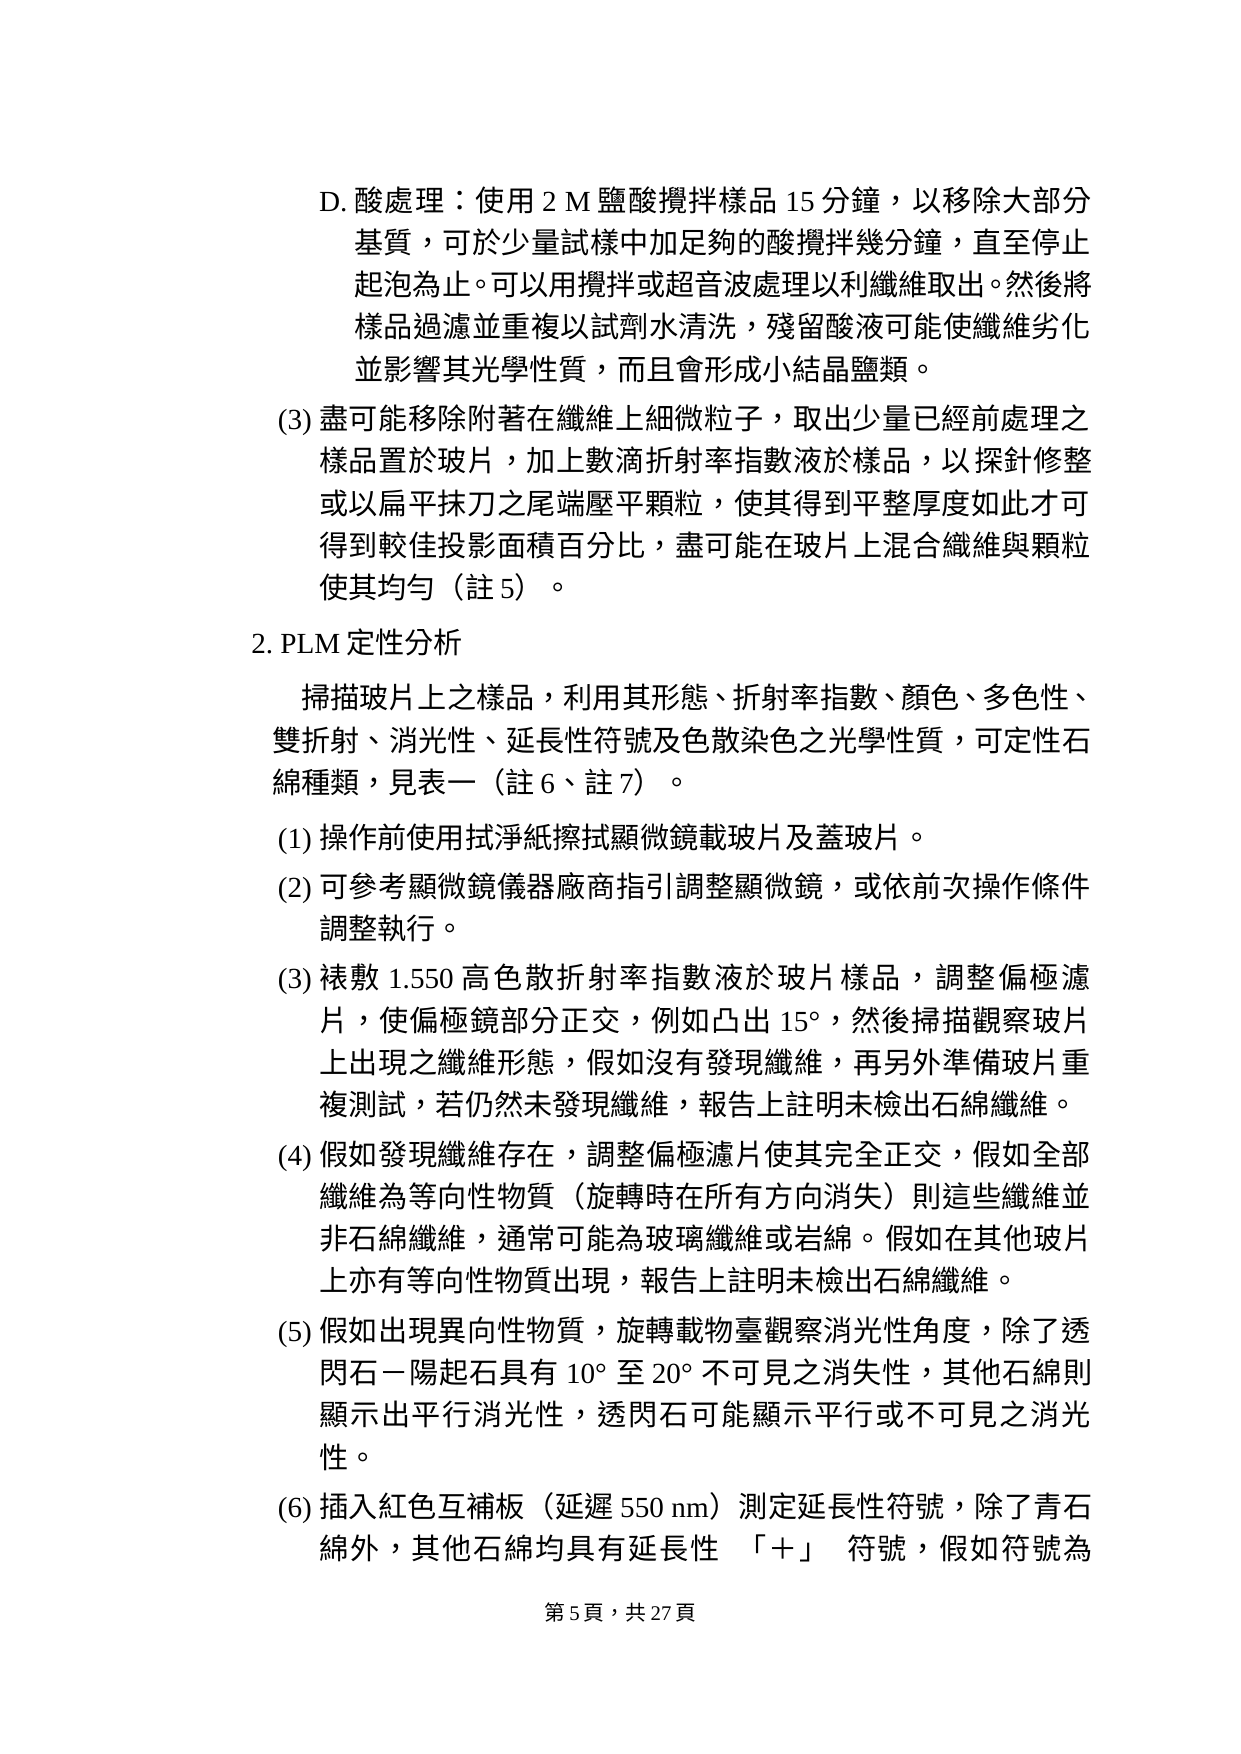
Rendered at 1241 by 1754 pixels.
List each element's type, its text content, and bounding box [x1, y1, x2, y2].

list 假如出現異向性物質，旋轉載物臺觀察消光性角度，除了透閃石－陽起石具有10° 至20° 不可見之消失性，其他石綿則顯示出平行消光性，透閃石可能顯示平行或不可見之消光性。 [278, 1307, 1092, 1476]
list 盡可能移除附著在纖維上細微粒子，取出少量已經前處理之樣品置於玻片，加上數滴折射率指數液於樣品，以探針修整或以扁平抹刀之尾端壓平顆粒，使其得到平整厚度如此才可得到較佳投影面積百分比，盡可能在玻片上混合織維與顆粒使其均勻（註5）。 [278, 396, 1092, 607]
list 操作前使用拭淨紙擦拭顯微鏡載玻片及蓋玻片。 [278, 814, 1092, 856]
list 假如發現纖維存在，調整偏極濾片使其完全正交，假如全部纖維為等向性物質（旋轉時在所有方向消失）則這些纖維並非石綿纖維，通常可能為玻璃纖維或岩綿。假如在其他玻片上亦有等向性物質出現，報告上註明未檢出石綿纖維。 [278, 1131, 1092, 1300]
list 可參考顯微鏡儀器廠商指引調整顯微鏡，或依前次操作條件調整執行。 [278, 863, 1092, 948]
list 插入紅色互補板（延遲550 nm）測定延長性符號，除了青石綿外，其他石綿均具有延長性 「＋」 符號，假如符號為 [278, 1483, 1092, 1568]
list 掃描玻片上之樣品，利用其形態、折射率指數、顏色、多色性、雙折射、消光性、延長性符號及色散染色之光學性質，可定性石綿種類，見表一（註6、註7）。 [182, 675, 1092, 802]
list PLM定性分析 [251, 620, 1092, 662]
list 酸處理：使用2 M鹽酸攪拌樣品15分鐘，以移除大部分基質，可於少量試樣中加足夠的酸攪拌幾分鐘，直至停止起泡為止。可以用攪拌或超音波處理以利纖維取出。然後將樣品過濾並重複以試劑水清洗，殘留酸液可能使纖維劣化並影響其光學性質，而且會形成小結晶鹽類。 [319, 177, 1092, 389]
list 裱敷1.550高色散折射率指數液於玻片樣品，調整偏極濾片，使偏極鏡部分正交，例如凸出15°，然後掃描觀察玻片上出現之纖維形態，假如沒有發現纖維，再另外準備玻片重複測試，若仍然未發現纖維，報告上註明未檢出石綿纖維。 [278, 955, 1092, 1124]
